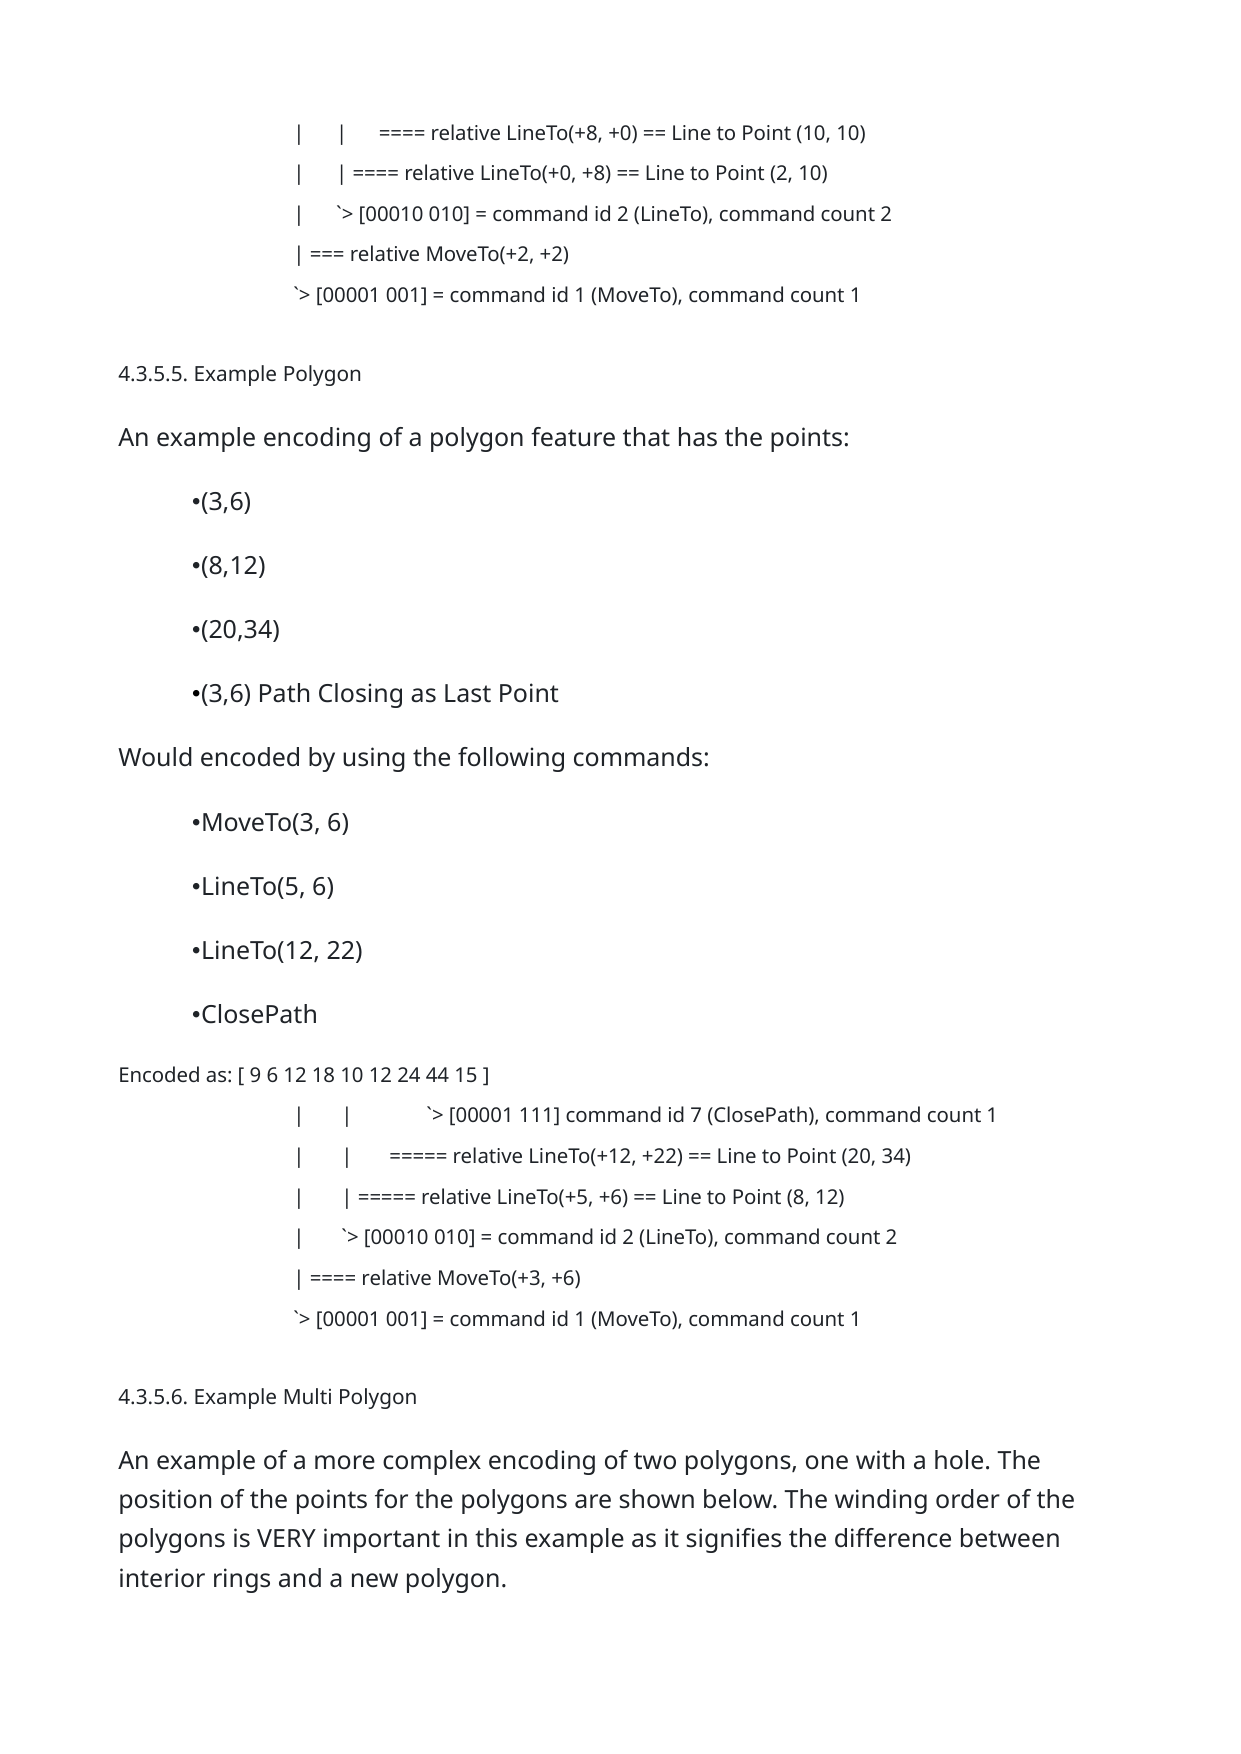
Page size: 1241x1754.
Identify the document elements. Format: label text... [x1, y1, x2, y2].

text | ==== relative MoveTo(+3, +6) [118, 1263, 1122, 1292]
text `> [00001 001] = command id 1 (MoveTo), command count 1 [118, 1304, 1122, 1332]
list (8,12) [118, 548, 1122, 582]
text | | ==== relative LineTo(+8, +0) == Line to Point (10, 10) [118, 118, 1122, 146]
text | `> [00010 010] = command id 2 (LineTo), command count 2 [118, 1223, 1122, 1251]
text | `> [00010 010] = command id 2 (LineTo), command count 2 [118, 199, 1122, 227]
text | | ===== relative LineTo(+12, +22) == Line to Point (20, 34) [118, 1142, 1122, 1170]
list LineTo(12, 22) [118, 933, 1122, 967]
text | | ===== relative LineTo(+5, +6) == Line to Point (8, 12) [118, 1182, 1122, 1210]
list ClosePath [118, 997, 1122, 1031]
list LineTo(5, 6) [118, 868, 1122, 902]
text An example encoding of a polygon feature that has the points: [118, 419, 1122, 453]
list (3,6) Path Closing as Last Point [118, 676, 1122, 710]
text `> [00001 001] = command id 1 (MoveTo), command count 1 [118, 281, 1122, 309]
text | | `> [00001 111] command id 7 (ClosePath), command count 1 [118, 1101, 1122, 1129]
text An example of a more complex encoding of two polygons, one with a hole. The position of the points for the polygons are shown below. The winding order of the polygons is VERY important in this example as it signifies the difference between interior rings and a new polygon. [118, 1443, 1122, 1594]
list (3,6) [118, 483, 1122, 517]
text Encoded as: [ 9 6 12 18 10 12 24 44 15 ] [118, 1061, 1122, 1089]
subtitle 4.3.5.6. Example Multi Polygon [118, 1382, 1122, 1411]
text | === relative MoveTo(+2, +2) [118, 240, 1122, 268]
list MoveTo(3, 6) [118, 804, 1122, 838]
list (20,34) [118, 612, 1122, 646]
text | | ==== relative LineTo(+0, +8) == Line to Point (2, 10) [118, 159, 1122, 187]
text Would encoded by using the following commands: [118, 740, 1122, 774]
subtitle 4.3.5.5. Example Polygon [118, 359, 1122, 387]
